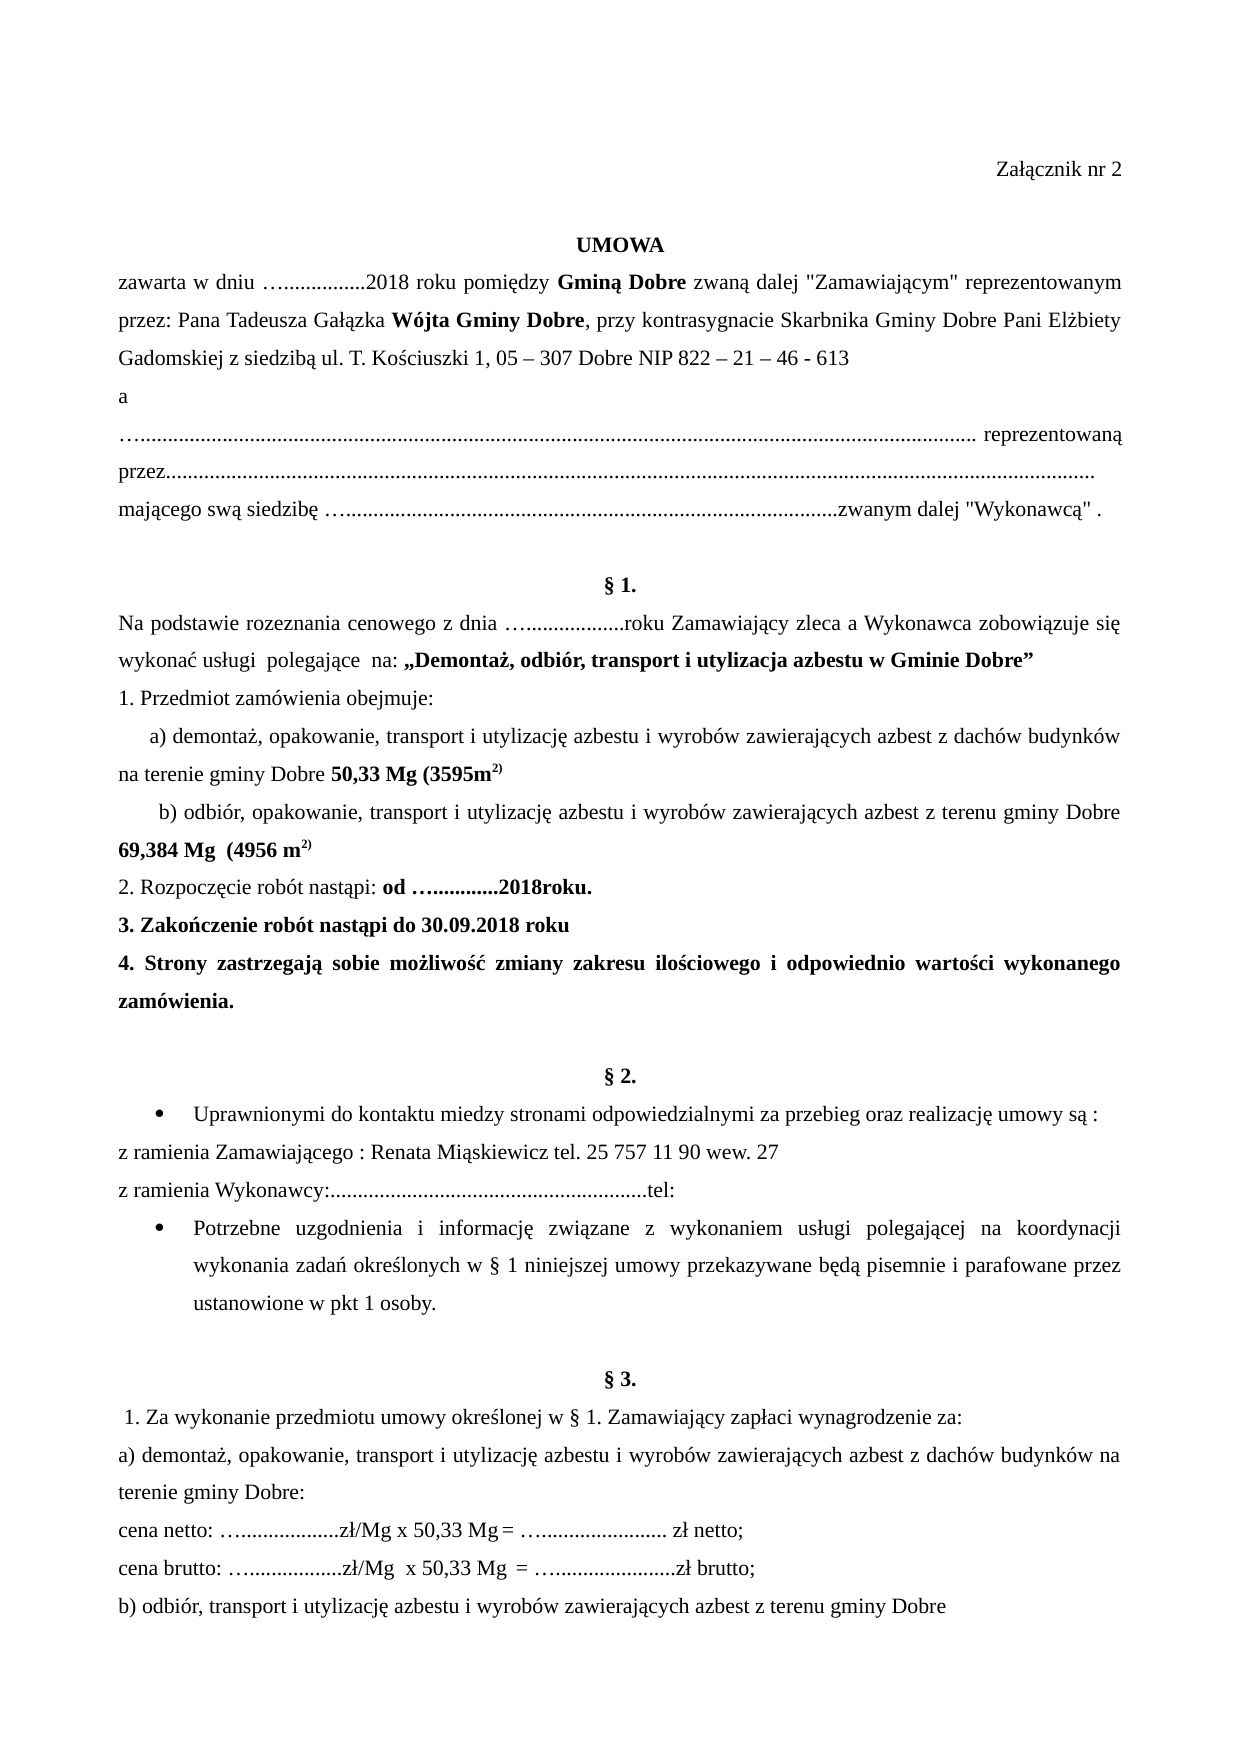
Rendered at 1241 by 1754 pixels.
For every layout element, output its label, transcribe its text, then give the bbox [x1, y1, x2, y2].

text b) odbiór, opakowanie, transport i utylizację azbestu i wyrobów zawierających azbest z terenu gminy Dobre 69,384 Mg (4956 m2) [118, 799, 1122, 862]
text b) odbiór, transport i utylizację azbestu i wyrobów zawierających azbest z terenu gminy Dobre [118, 1593, 1122, 1618]
text Na podstawie rozeznania cenowego z dnia …..................roku Zamawiający zleca a Wykonawca zobowiązuje się wykonać usługi polegające na: „Demontaż, odbiór, transport i utylizacja azbestu w Gminie Dobre” [118, 610, 1122, 673]
text cena brutto: ….................zł/Mg x 50,33 Mg = …......................zł brutto; [118, 1555, 1122, 1580]
text mającego swą siedzibę …..........................................................................................zwanym dalej "Wykonawcą" . [118, 496, 1122, 521]
text …......................................................................................................................................................... reprezentowaną przez.......................................................................................................................................................................... [118, 421, 1122, 484]
text Załącznik nr 2 [118, 156, 1122, 181]
text z ramienia Wykonawcy:..........................................................tel: [118, 1177, 1122, 1202]
text z ramienia Zamawiającego : Renata Miąskiewicz tel. 25 757 11 90 wew. 27 [118, 1139, 1122, 1164]
text a) demontaż, opakowanie, transport i utylizację azbestu i wyrobów zawierających azbest z dachów budynków na terenie gminy Dobre: [118, 1442, 1122, 1504]
text § 3. [118, 1366, 1122, 1391]
text a [118, 383, 1122, 408]
text zawarta w dniu …...............2018 roku pomiędzy Gminą Dobre zwaną dalej "Zamawiającym" reprezentowanym przez: Pana Tadeusza Gałązka Wójta Gminy Dobre, przy kontrasygnacie Skarbnika Gminy Dobre Pani Elżbiety Gadomskiej z siedzibą ul. T. Kościuszki 1, 05 – 307 Dobre NIP 822 – 21 – 46 - 613 [118, 269, 1122, 370]
text a) demontaż, opakowanie, transport i utylizację azbestu i wyrobów zawierających azbest z dachów budynków na terenie gminy Dobre 50,33 Mg (3595m2) [118, 723, 1122, 786]
text 3. Zakończenie robót nastąpi do 30.09.2018 roku [118, 912, 1122, 937]
text UMOWA [118, 232, 1122, 257]
text 2. Rozpoczęcie robót nastąpi: od …............2018roku. [118, 874, 1122, 899]
text § 2. [118, 1063, 1122, 1089]
list Potrzebne uzgodnienia i informację związane z wykonaniem usługi polegającej na koordynacji wykonania zadań określonych w § 1 niniejszej umowy przekazywane będą pisemnie i parafowane przez ustanowione w pkt 1 osoby. [156, 1215, 1122, 1316]
text 1. Za wykonanie przedmiotu umowy określonej w § 1. Zamawiający zapłaci wynagrodzenie za: [118, 1404, 1122, 1429]
text cena netto: …..................zł/Mg x 50,33 Mg = …....................... zł netto; [118, 1517, 1122, 1542]
list Uprawnionymi do kontaktu miedzy stronami odpowiedzialnymi za przebieg oraz realizację umowy są : [156, 1101, 1122, 1126]
text § 1. [118, 572, 1122, 597]
text 4. Strony zastrzegają sobie możliwość zmiany zakresu ilościowego i odpowiednio wartości wykonanego zamówienia. [118, 950, 1122, 1013]
text 1. Przedmiot zamówienia obejmuje: [118, 685, 1122, 711]
